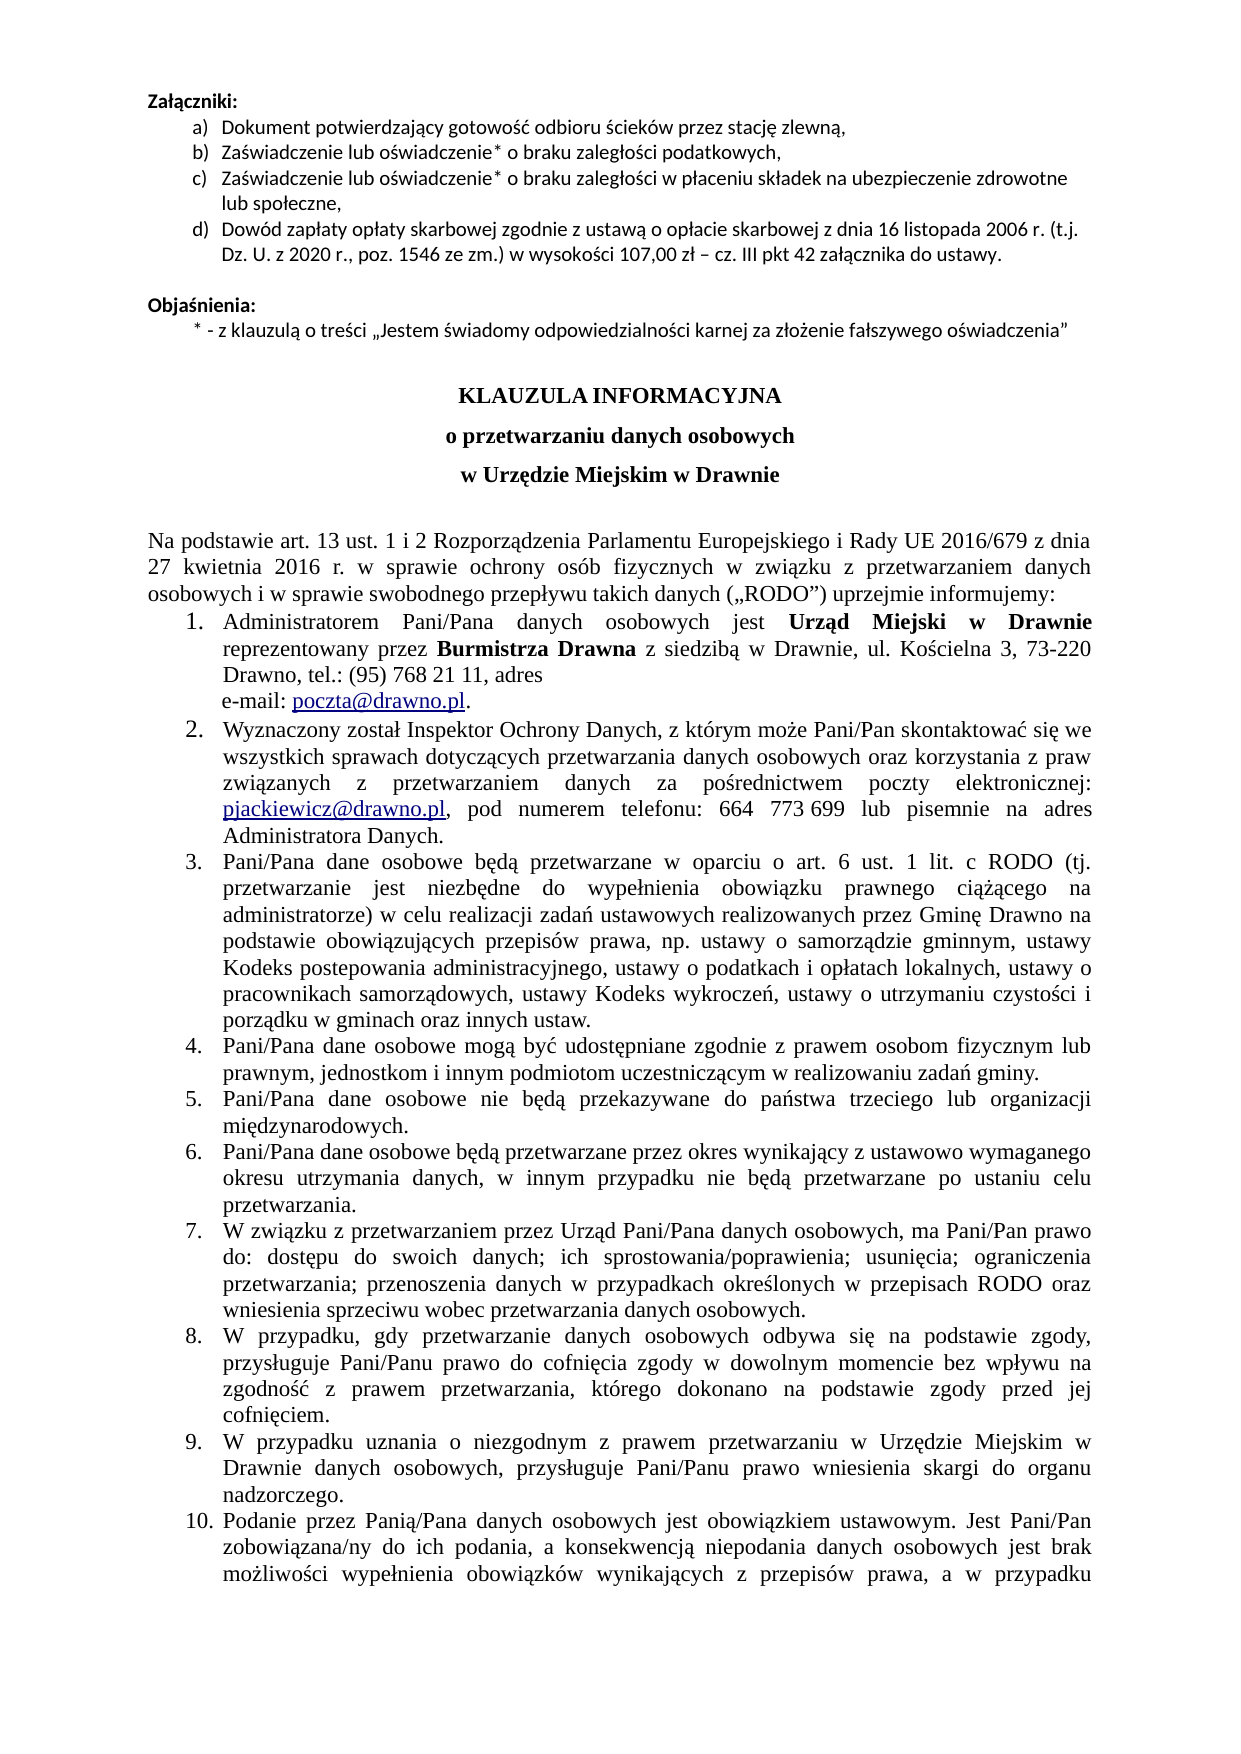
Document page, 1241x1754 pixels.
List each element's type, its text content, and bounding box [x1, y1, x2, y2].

text Załączniki: [148, 89, 1093, 114]
text KLAUZULA INFORMACYJNA [148, 382, 1093, 409]
text o przetwarzaniu danych osobowych [148, 422, 1093, 448]
list Dowód zapłaty opłaty skarbowej zgodnie z ustawą o opłacie skarbowej z dnia 16 listopada 2006 r. (t.j. Dz. U. z 2020 r., poz. 1546 ze zm.) w wysokości 107,00 zł – cz. III pkt 42 załącznika do ustawy. [192, 216, 1093, 267]
text Objaśnienia: [148, 292, 1093, 317]
list W przypadku uznania o niezgodnym z prawem przetwarzaniu w Urzędzie Miejskim w Drawnie danych osobowych, przysługuje Pani/Panu prawo wniesienia skargi do organu nadzorczego. [185, 1428, 1093, 1507]
list W związku z przetwarzaniem przez Urząd Pani/Pana danych osobowych, ma Pani/Pan prawo do: dostępu do swoich danych; ich sprostowania/poprawienia; usunięcia; ograniczenia przetwarzania; przenoszenia danych w przypadkach określonych w przepisach RODO oraz wniesienia sprzeciwu wobec przetwarzania danych osobowych. [185, 1217, 1093, 1322]
list Pani/Pana dane osobowe będą przetwarzane w oparciu o art. 6 ust. 1 lit. c RODO (tj. przetwarzanie jest niezbędne do wypełnienia obowiązku prawnego ciążącego na administratorze) w celu realizacji zadań ustawowych realizowanych przez Gminę Drawno na podstawie obowiązujących przepisów prawa, np. ustawy o samorządzie gminnym, ustawy Kodeks postepowania administracyjnego, ustawy o podatkach i opłatach lokalnych, ustawy o pracownikach samorządowych, ustawy Kodeks wykroczeń, ustawy o utrzymaniu czystości i porządku w gminach oraz innych ustaw. [185, 848, 1093, 1033]
list Dokument potwierdzający gotowość odbioru ścieków przez stację zlewną, [192, 114, 1093, 139]
list Pani/Pana dane osobowe będą przetwarzane przez okres wynikający z ustawowo wymaganego okresu utrzymania danych, w innym przypadku nie będą przetwarzane po ustaniu celu przetwarzania. [185, 1138, 1093, 1217]
list Wyznaczony został Inspektor Ochrony Danych, z którym może Pani/Pan skontaktować się we wszystkich sprawach dotyczących przetwarzania danych osobowych oraz korzystania z praw związanych z przetwarzaniem danych za pośrednictwem poczty elektronicznej: pjackiewicz@drawno.pl, pod numerem telefonu: 664 773 699 lub pisemnie na adres Administratora Danych. [185, 714, 1093, 848]
list W przypadku, gdy przetwarzanie danych osobowych odbywa się na podstawie zgody, przysługuje Pani/Panu prawo do cofnięcia zgody w dowolnym momencie bez wpływu na zgodność z prawem przetwarzania, którego dokonano na podstawie zgody przed jej cofnięciem. [185, 1322, 1093, 1428]
list Pani/Pana dane osobowe nie będą przekazywane do państwa trzeciego lub organizacji międzynarodowych. [185, 1085, 1093, 1138]
text w Urzędzie Miejskim w Drawnie [148, 461, 1093, 488]
text Na podstawie art. 13 ust. 1 i 2 Rozporządzenia Parlamentu Europejskiego i Rady UE 2016/679 z dnia 27 kwietnia 2016 r. w sprawie ochrony osób fizycznych w związku z przetwarzaniem danych osobowych i w sprawie swobodnego przepływu takich danych („RODO”) uprzejmie informujemy: [148, 527, 1093, 606]
list Zaświadczenie lub oświadczenie* o braku zaległości podatkowych, [192, 139, 1093, 165]
list Administratorem Pani/Pana danych osobowych jest Urząd Miejski w Drawnie reprezentowany przez Burmistrza Drawna z siedzibą w Drawnie, ul. Kościelna 3, 73-220 Drawno, tel.: (95) 768 21 11, adres [185, 606, 1093, 688]
list Podanie przez Panią/Pana danych osobowych jest obowiązkiem ustawowym. Jest Pani/Pan zobowiązana/ny do ich podania, a konsekwencją niepodania danych osobowych jest brak możliwości wypełnienia obowiązków wynikających z przepisów prawa, a w przypadku [185, 1507, 1093, 1586]
list Pani/Pana dane osobowe mogą być udostępniane zgodnie z prawem osobom fizycznym lub prawnym, jednostkom i innym podmiotom uczestniczącym w realizowaniu zadań gminy. [185, 1033, 1093, 1085]
text * - z klauzulą o treści „Jestem świadomy odpowiedzialności karnej za złożenie fałszywego oświadczenia” [192, 317, 1093, 343]
list Zaświadczenie lub oświadczenie* o braku zaległości w płaceniu składek na ubezpieczenie zdrowotne lub społeczne, [192, 165, 1093, 216]
text e-mail: poczta@drawno.pl. [148, 688, 1093, 714]
